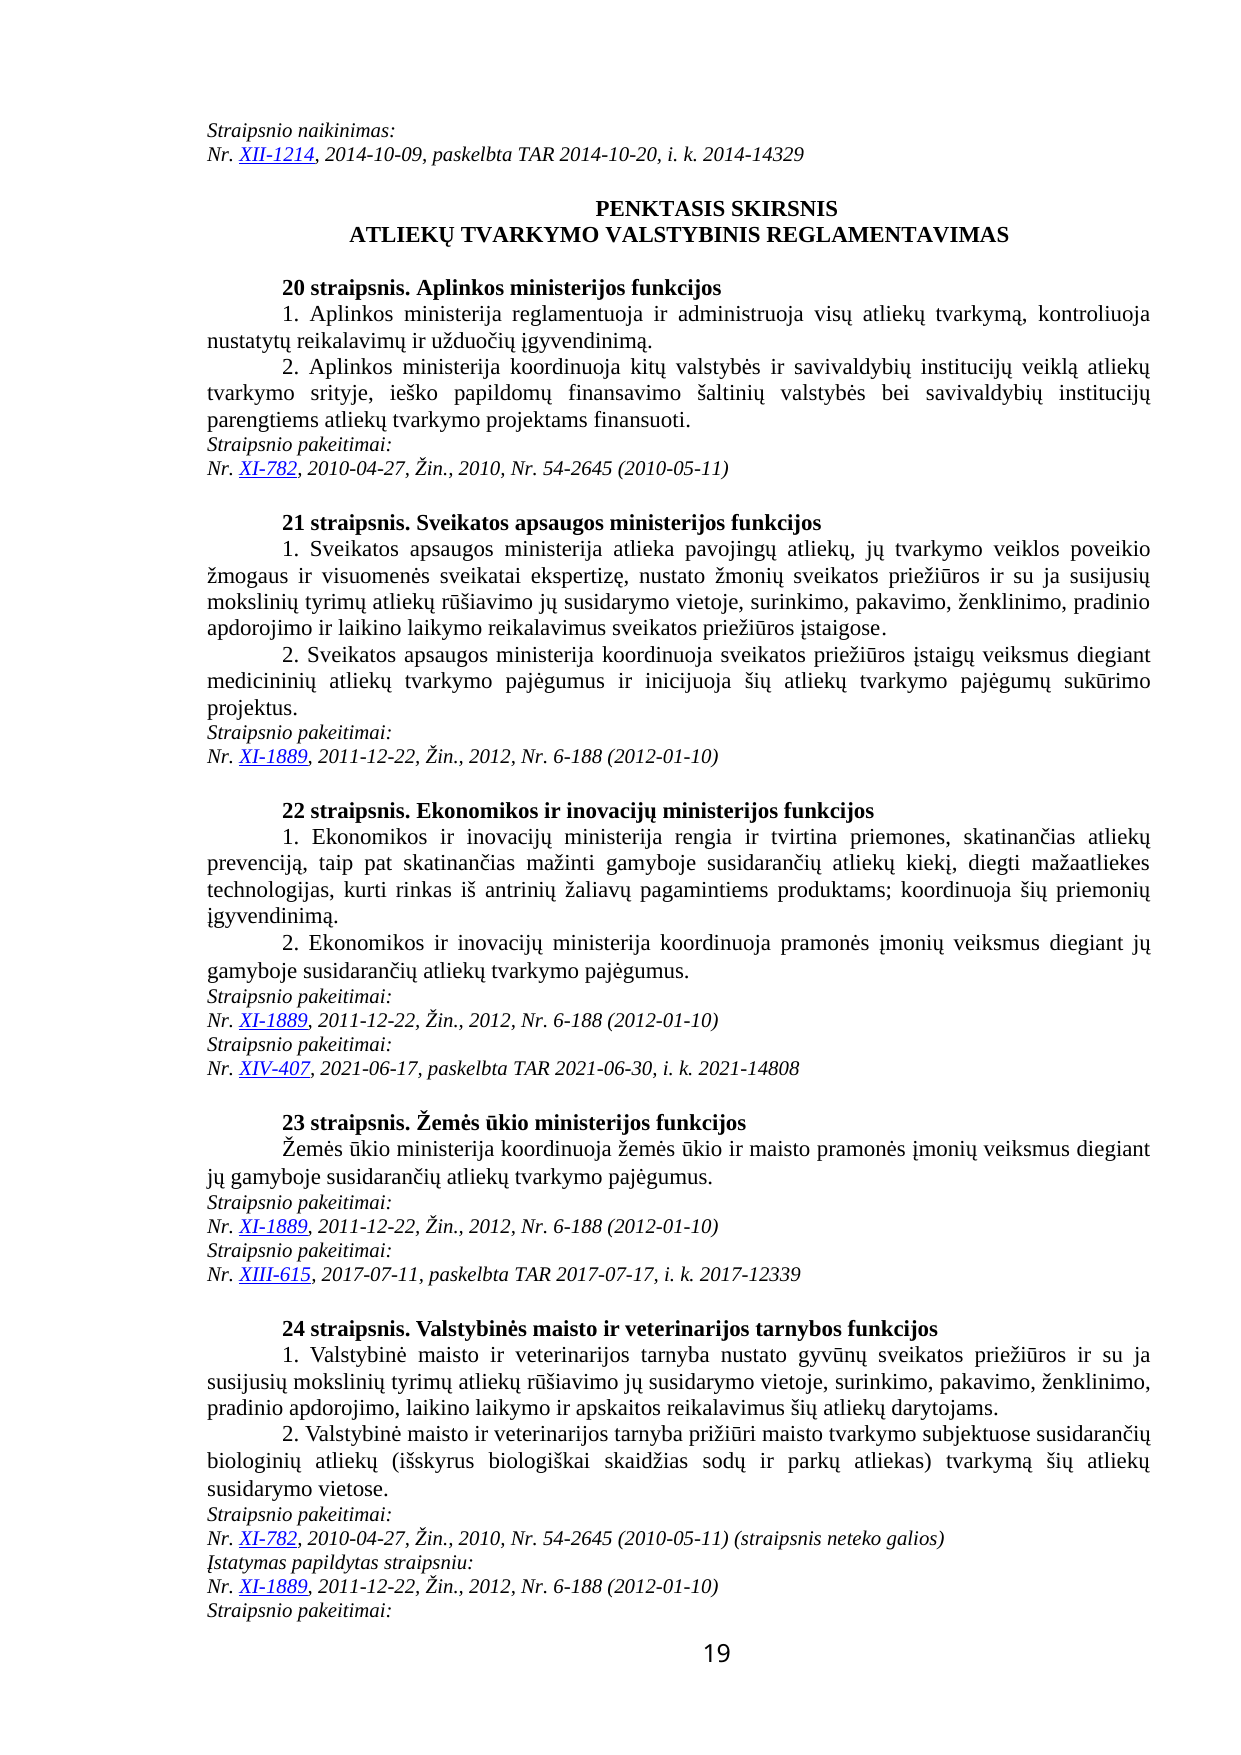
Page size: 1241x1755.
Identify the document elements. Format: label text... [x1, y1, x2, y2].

text 22 straipsnis. Ekonomikos ir inovacijų ministerijos funkcijos [207, 797, 1152, 823]
text Nr. XI-1889, 2011-12-22, Žin., 2012, Nr. 6-188 (2012-01-10) [207, 744, 1152, 768]
text Nr. XI-1889, 2011-12-22, Žin., 2012, Nr. 6-188 (2012-01-10) [207, 1214, 1152, 1238]
text 23 straipsnis. Žemės ūkio ministerijos funkcijos [207, 1109, 1152, 1135]
text 2. Aplinkos ministerija koordinuoja kitų valstybės ir savivaldybių institucijų veiklą atliekų tvarkymo srityje, ieško papildomų finansavimo šaltinių valstybės bei savivaldybių institucijų parengtiems atliekų tvarkymo projektams finansuoti. [207, 353, 1152, 432]
text 1. Aplinkos ministerija reglamentuoja ir administruoja visų atliekų tvarkymą, kontroliuoja nustatytų reikalavimų ir užduočių įgyvendinimą. [207, 300, 1152, 353]
text Straipsnio pakeitimai: [207, 1238, 1152, 1262]
text 1. Ekonomikos ir inovacijų ministerija rengia ir tvirtina priemones, skatinančias atliekų prevenciją, taip pat skatinančias mažinti gamyboje susidarančių atliekų kiekį, diegti mažaatliekes technologijas, kurti rinkas iš antrinių žaliavų pagamintiems produktams; koordinuoja šių priemonių įgyvendinimą. [207, 823, 1152, 928]
text 2. Sveikatos apsaugos ministerija koordinuoja sveikatos priežiūros įstaigų veiksmus diegiant medicininių atliekų tvarkymo pajėgumus ir inicijuoja šių atliekų tvarkymo pajėgumų sukūrimo projektus. [207, 641, 1152, 720]
text Straipsnio pakeitimai: [207, 1502, 1152, 1526]
text 20 straipsnis. Aplinkos ministerijos funkcijos [207, 274, 1152, 300]
text Nr. XIV-407, 2021-06-17, paskelbta TAR 2021-06-30, i. k. 2021-14808 [207, 1056, 1152, 1080]
text Straipsnio pakeitimai: [207, 1032, 1152, 1056]
text Nr. XI-782, 2010-04-27, Žin., 2010, Nr. 54-2645 (2010-05-11) (straipsnis neteko galios) [207, 1526, 1152, 1550]
text 1. Sveikatos apsaugos ministerija atlieka pavojingų atliekų, jų tvarkymo veiklos poveikio žmogaus ir visuomenės sveikatai ekspertizę, nustato žmonių sveikatos priežiūros ir su ja susijusių mokslinių tyrimų atliekų rūšiavimo jų susidarymo vietoje, surinkimo, pakavimo, ženklinimo, pradinio apdorojimo ir laikino laikymo reikalavimus sveikatos priežiūros įstaigose. [207, 535, 1152, 641]
text Įstatymas papildytas straipsniu: [207, 1550, 1152, 1574]
text Straipsnio pakeitimai: [207, 720, 1152, 744]
text Straipsnio pakeitimai: [207, 984, 1152, 1008]
text Straipsnio naikinimas: [207, 118, 1152, 142]
text ATLIEKŲ TVARKYMO valstybinis reglamentavimas [207, 221, 1152, 248]
text Nr. XII-1214, 2014-10-09, paskelbta TAR 2014-10-20, i. k. 2014-14329 [207, 142, 1152, 166]
text Straipsnio pakeitimai: [207, 432, 1152, 456]
text Nr. XIII-615, 2017-07-11, paskelbta TAR 2017-07-17, i. k. 2017-12339 [207, 1262, 1152, 1286]
text 2. Valstybinė maisto ir veterinarijos tarnyba prižiūri maisto tvarkymo subjektuose susidarančių biologinių atliekų (išskyrus biologiškai skaidžias sodų ir parkų atliekas) tvarkymą šių atliekų susidarymo vietose. [207, 1421, 1152, 1502]
text Nr. XI-782, 2010-04-27, Žin., 2010, Nr. 54-2645 (2010-05-11) [207, 456, 1152, 480]
text Nr. XI-1889, 2011-12-22, Žin., 2012, Nr. 6-188 (2012-01-10) [207, 1008, 1152, 1032]
text 21 straipsnis. Sveikatos apsaugos ministerijos funkcijos [207, 509, 1152, 535]
text Žemės ūkio ministerija koordinuoja žemės ūkio ir maisto pramonės įmonių veiksmus diegiant jų gamyboje susidarančių atliekų tvarkymo pajėgumus. [207, 1135, 1152, 1190]
text Straipsnio pakeitimai: [207, 1598, 1152, 1622]
text Penktasis skirsnis [207, 195, 1152, 221]
text Nr. XI-1889, 2011-12-22, Žin., 2012, Nr. 6-188 (2012-01-10) [207, 1574, 1152, 1598]
text Straipsnio pakeitimai: [207, 1190, 1152, 1214]
text 2. Ekonomikos ir inovacijų ministerija koordinuoja pramonės įmonių veiksmus diegiant jų gamyboje susidarančių atliekų tvarkymo pajėgumus. [207, 928, 1152, 984]
text 24 straipsnis. Valstybinės maisto ir veterinarijos tarnybos funkcijos [207, 1315, 1152, 1341]
text 1. Valstybinė maisto ir veterinarijos tarnyba nustato gyvūnų sveikatos priežiūros ir su ja susijusių mokslinių tyrimų atliekų rūšiavimo jų susidarymo vietoje, surinkimo, pakavimo, ženklinimo, pradinio apdorojimo, laikino laikymo ir apskaitos reikalavimus šių atliekų darytojams. [207, 1341, 1152, 1421]
